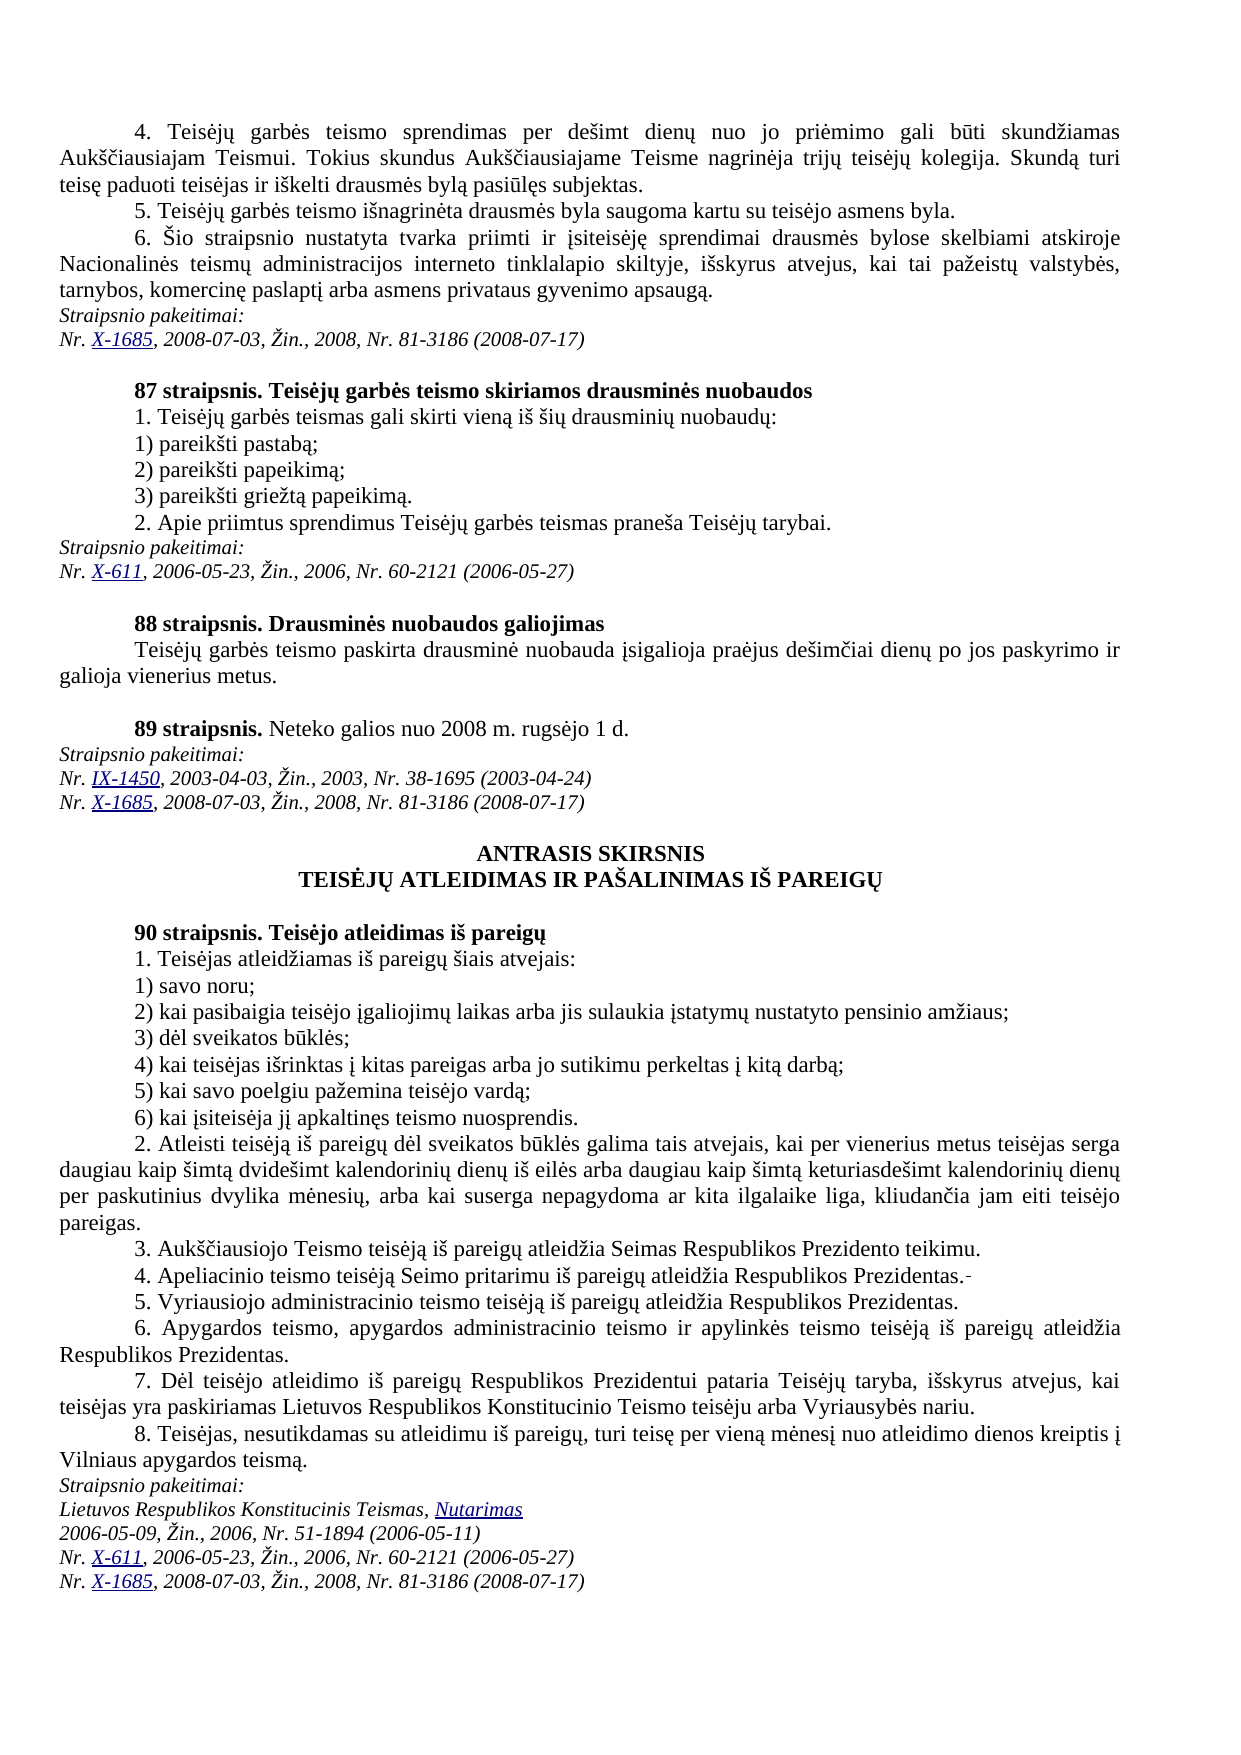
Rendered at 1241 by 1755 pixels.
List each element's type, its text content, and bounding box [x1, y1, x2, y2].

text 1) savo noru; [59, 972, 1122, 998]
text 89 straipsnis. Neteko galios nuo 2008 m. rugsėjo 1 d. [59, 715, 1122, 741]
text Straipsnio pakeitimai: [59, 535, 1122, 559]
text Nr. X-1685, 2008-07-03, Žin., 2008, Nr. 81-3186 (2008-07-17) [59, 789, 1122, 814]
text Nr. X-611, 2006-05-23, Žin., 2006, Nr. 60-2121 (2006-05-27) [59, 1545, 1122, 1569]
text 5. Teisėjų garbės teismo išnagrinėta drausmės byla saugoma kartu su teisėjo asmens byla. [59, 197, 1122, 223]
text 88 straipsnis. Drausminės nuobaudos galiojimas [59, 610, 1122, 636]
text TEISĖJŲ ATLEIDIMAS IR PAŠALINIMAS IŠ PAREIGŲ [59, 866, 1122, 893]
text 6. Apygardos teismo, apygardos administracinio teismo ir apylinkės teismo teisėją iš pareigų atleidžia Respublikos Prezidentas. [59, 1314, 1122, 1367]
text Straipsnio pakeitimai: [59, 1472, 1122, 1497]
text 2. Apie priimtus sprendimus Teisėjų garbės teismas praneša Teisėjų tarybai. [59, 509, 1122, 535]
text 6) kai įsiteisėja jį apkaltinęs teismo nuosprendis. [59, 1103, 1122, 1130]
subtitle ANTRASIS SKIRSNIS [59, 840, 1122, 866]
text Nr. X-1685, 2008-07-03, Žin., 2008, Nr. 81-3186 (2008-07-17) [59, 1569, 1122, 1593]
text 1. Teisėjų garbės teismas gali skirti vieną iš šių drausminių nuobaudų: [59, 403, 1122, 430]
text Lietuvos Respublikos Konstitucinis Teismas, Nutarimas [59, 1497, 1122, 1521]
text 3. Aukščiausiojo Teismo teisėją iš pareigų atleidžia Seimas Respublikos Prezidento teikimu. [59, 1235, 1122, 1262]
text 4. Apeliacinio teismo teisėją Seimo pritarimu iš pareigų atleidžia Respublikos Prezidentas. [59, 1262, 1122, 1288]
text 3) pareikšti griežtą papeikimą. [59, 482, 1122, 509]
text 90 straipsnis. Teisėjo atleidimas iš pareigų [59, 919, 1122, 945]
text 1) pareikšti pastabą; [59, 430, 1122, 456]
text 2) pareikšti papeikimą; [59, 456, 1122, 482]
text 1. Teisėjas atleidžiamas iš pareigų šiais atvejais: [59, 945, 1122, 972]
text 87 straipsnis. Teisėjų garbės teismo skiriamos drausminės nuobaudos [59, 377, 1122, 403]
text Straipsnio pakeitimai: [59, 741, 1122, 766]
text 4. Teisėjų garbės teismo sprendimas per dešimt dienų nuo jo priėmimo gali būti skundžiamas Aukščiausiajam Teismui. Tokius skundus Aukščiausiajame Teisme nagrinėja trijų teisėjų kolegija. Skundą turi teisę paduoti teisėjas ir iškelti drausmės bylą pasiūlęs subjektas. [59, 118, 1122, 197]
text Teisėjų garbės teismo paskirta drausminė nuobauda įsigalioja praėjus dešimčiai dienų po jos paskyrimo ir galioja vienerius metus. [59, 636, 1122, 689]
text 2006-05-09, Žin., 2006, Nr. 51-1894 (2006-05-11) [59, 1521, 1122, 1545]
text 4) kai teisėjas išrinktas į kitas pareigas arba jo sutikimu perkeltas į kitą darbą; [59, 1051, 1122, 1077]
text 7. Dėl teisėjo atleidimo iš pareigų Respublikos Prezidentui pataria Teisėjų taryba, išskyrus atvejus, kai teisėjas yra paskiriamas Lietuvos Respublikos Konstitucinio Teismo teisėju arba Vyriausybės nariu. [59, 1367, 1122, 1420]
text 2) kai pasibaigia teisėjo įgaliojimų laikas arba jis sulaukia įstatymų nustatyto pensinio amžiaus; [59, 998, 1122, 1024]
text Nr. X-611, 2006-05-23, Žin., 2006, Nr. 60-2121 (2006-05-27) [59, 559, 1122, 583]
text 2. Atleisti teisėją iš pareigų dėl sveikatos būklės galima tais atvejais, kai per vienerius metus teisėjas serga daugiau kaip šimtą dvidešimt kalendorinių dienų iš eilės arba daugiau kaip šimtą keturiasdešimt kalendorinių dienų per paskutinius dvylika mėnesių, arba kai suserga nepagydoma ar kita ilgalaike liga, kliudančia jam eiti teisėjo pareigas. [59, 1130, 1122, 1235]
text Straipsnio pakeitimai: [59, 303, 1122, 327]
text 6. Šio straipsnio nustatyta tvarka priimti ir įsiteisėję sprendimai drausmės bylose skelbiami atskiroje Nacionalinės teismų administracijos interneto tinklalapio skiltyje, išskyrus atvejus, kai tai pažeistų valstybės, tarnybos, komercinę paslaptį arba asmens privataus gyvenimo apsaugą. [59, 223, 1122, 303]
text 5. Vyriausiojo administracinio teismo teisėją iš pareigų atleidžia Respublikos Prezidentas. [59, 1288, 1122, 1314]
text 3) dėl sveikatos būklės; [59, 1024, 1122, 1051]
text Nr. X-1685, 2008-07-03, Žin., 2008, Nr. 81-3186 (2008-07-17) [59, 327, 1122, 351]
text 5) kai savo poelgiu pažemina teisėjo vardą; [59, 1077, 1122, 1103]
text Nr. IX-1450, 2003-04-03, Žin., 2003, Nr. 38-1695 (2003-04-24) [59, 766, 1122, 789]
text 8. Teisėjas, nesutikdamas su atleidimu iš pareigų, turi teisę per vieną mėnesį nuo atleidimo dienos kreiptis į Vilniaus apygardos teismą. [59, 1420, 1122, 1472]
